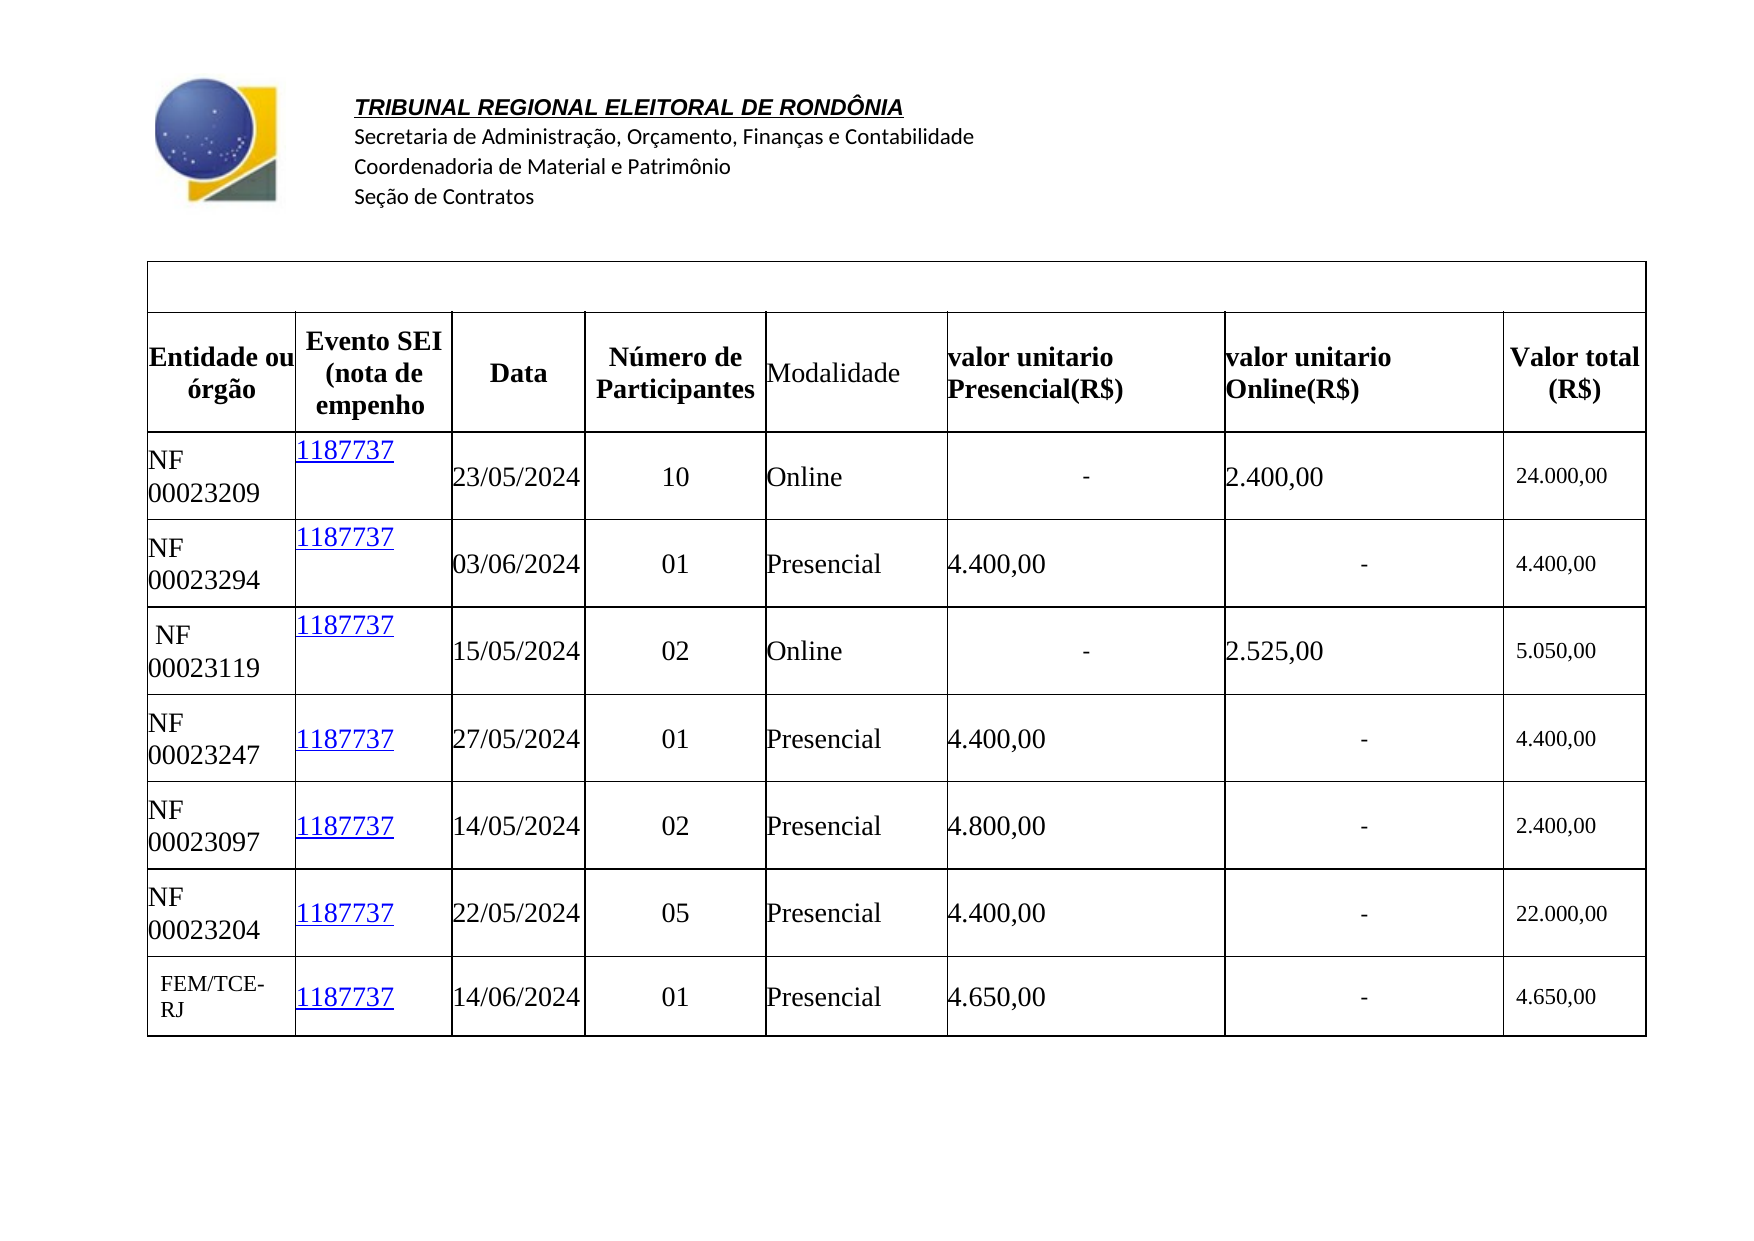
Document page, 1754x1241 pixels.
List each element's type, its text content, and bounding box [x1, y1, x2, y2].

table_cell 03/06/2024 [453, 520, 584, 606]
table_cell 1187737 [296, 957, 451, 1035]
table_cell valor unitario Presencial(R$) [948, 313, 1224, 431]
table_cell 27/05/2024 [453, 695, 584, 781]
table_cell 24.000,00 [1504, 433, 1645, 519]
table_cell 1187737 [296, 695, 451, 781]
table_cell Entidade ou órgão [148, 313, 295, 431]
table_cell 14/05/2024 [453, 782, 584, 868]
table_cell 4.400,00 [948, 870, 1224, 956]
table_cell Presencial [767, 695, 947, 781]
table_cell Online [767, 608, 947, 693]
table_cell NF 00023294 [148, 520, 295, 606]
table_cell 1187737 [296, 433, 451, 519]
table_cell - [948, 433, 1224, 519]
table_cell 15/05/2024 [453, 608, 584, 693]
table_cell - [1226, 957, 1503, 1035]
table_cell Presencial [767, 520, 947, 606]
table_cell 22.000,00 [1504, 870, 1645, 956]
table_cell 4.400,00 [948, 520, 1224, 606]
table_cell 2.400,00 [1226, 433, 1503, 519]
table_cell NF 00023209 [148, 433, 295, 519]
table_cell - [1226, 870, 1503, 956]
table_cell valor unitario Online(R$) [1226, 313, 1503, 431]
table_cell 01 [586, 957, 765, 1035]
table_cell - [1226, 782, 1503, 868]
table_cell 01 [586, 695, 765, 781]
table_cell NF 00023119 [148, 608, 295, 693]
table_cell [148, 262, 1645, 311]
table_cell - [948, 608, 1224, 693]
table_cell 5.050,00 [1504, 608, 1645, 693]
table_cell 05 [586, 870, 765, 956]
table_cell NF 00023204 [148, 870, 295, 956]
table_cell NF 00023097 [148, 782, 295, 868]
table_cell - [1226, 520, 1503, 606]
table_cell 4.400,00 [948, 695, 1224, 781]
table_cell 02 [586, 608, 765, 693]
table_cell 1187737 [296, 608, 451, 693]
table_cell 14/06/2024 [453, 957, 584, 1035]
table_cell 02 [586, 782, 765, 868]
table_cell - [1226, 695, 1503, 781]
table_cell Data [453, 313, 584, 431]
table_cell 1187737 [296, 782, 451, 868]
table_cell 2.400,00 [1504, 782, 1645, 868]
table_cell Valor total (R$) [1504, 313, 1645, 431]
table_cell 4.650,00 [1504, 957, 1645, 1035]
table_cell Presencial [767, 957, 947, 1035]
table_cell FEM/TCE-RJ [148, 957, 295, 1035]
table_cell 4.400,00 [1504, 695, 1645, 781]
table_cell Evento SEI (nota de empenho [296, 313, 451, 431]
table_cell 1187737 [296, 520, 451, 606]
table_cell Presencial [767, 782, 947, 868]
table_cell Presencial [767, 870, 947, 956]
table_cell 4.650,00 [948, 957, 1224, 1035]
table_cell 1187737 [296, 870, 451, 956]
table_cell 10 [586, 433, 765, 519]
table_cell Modalidade [767, 313, 947, 431]
table_cell 4.400,00 [1504, 520, 1645, 606]
table_cell 01 [586, 520, 765, 606]
table_cell NF 00023247 [148, 695, 295, 781]
table_cell 22/05/2024 [453, 870, 584, 956]
table_cell Número de Participantes [586, 313, 765, 431]
table_cell Online [767, 433, 947, 519]
table_cell 4.800,00 [948, 782, 1224, 868]
table_cell 23/05/2024 [453, 433, 584, 519]
table_cell 2.525,00 [1226, 608, 1503, 693]
